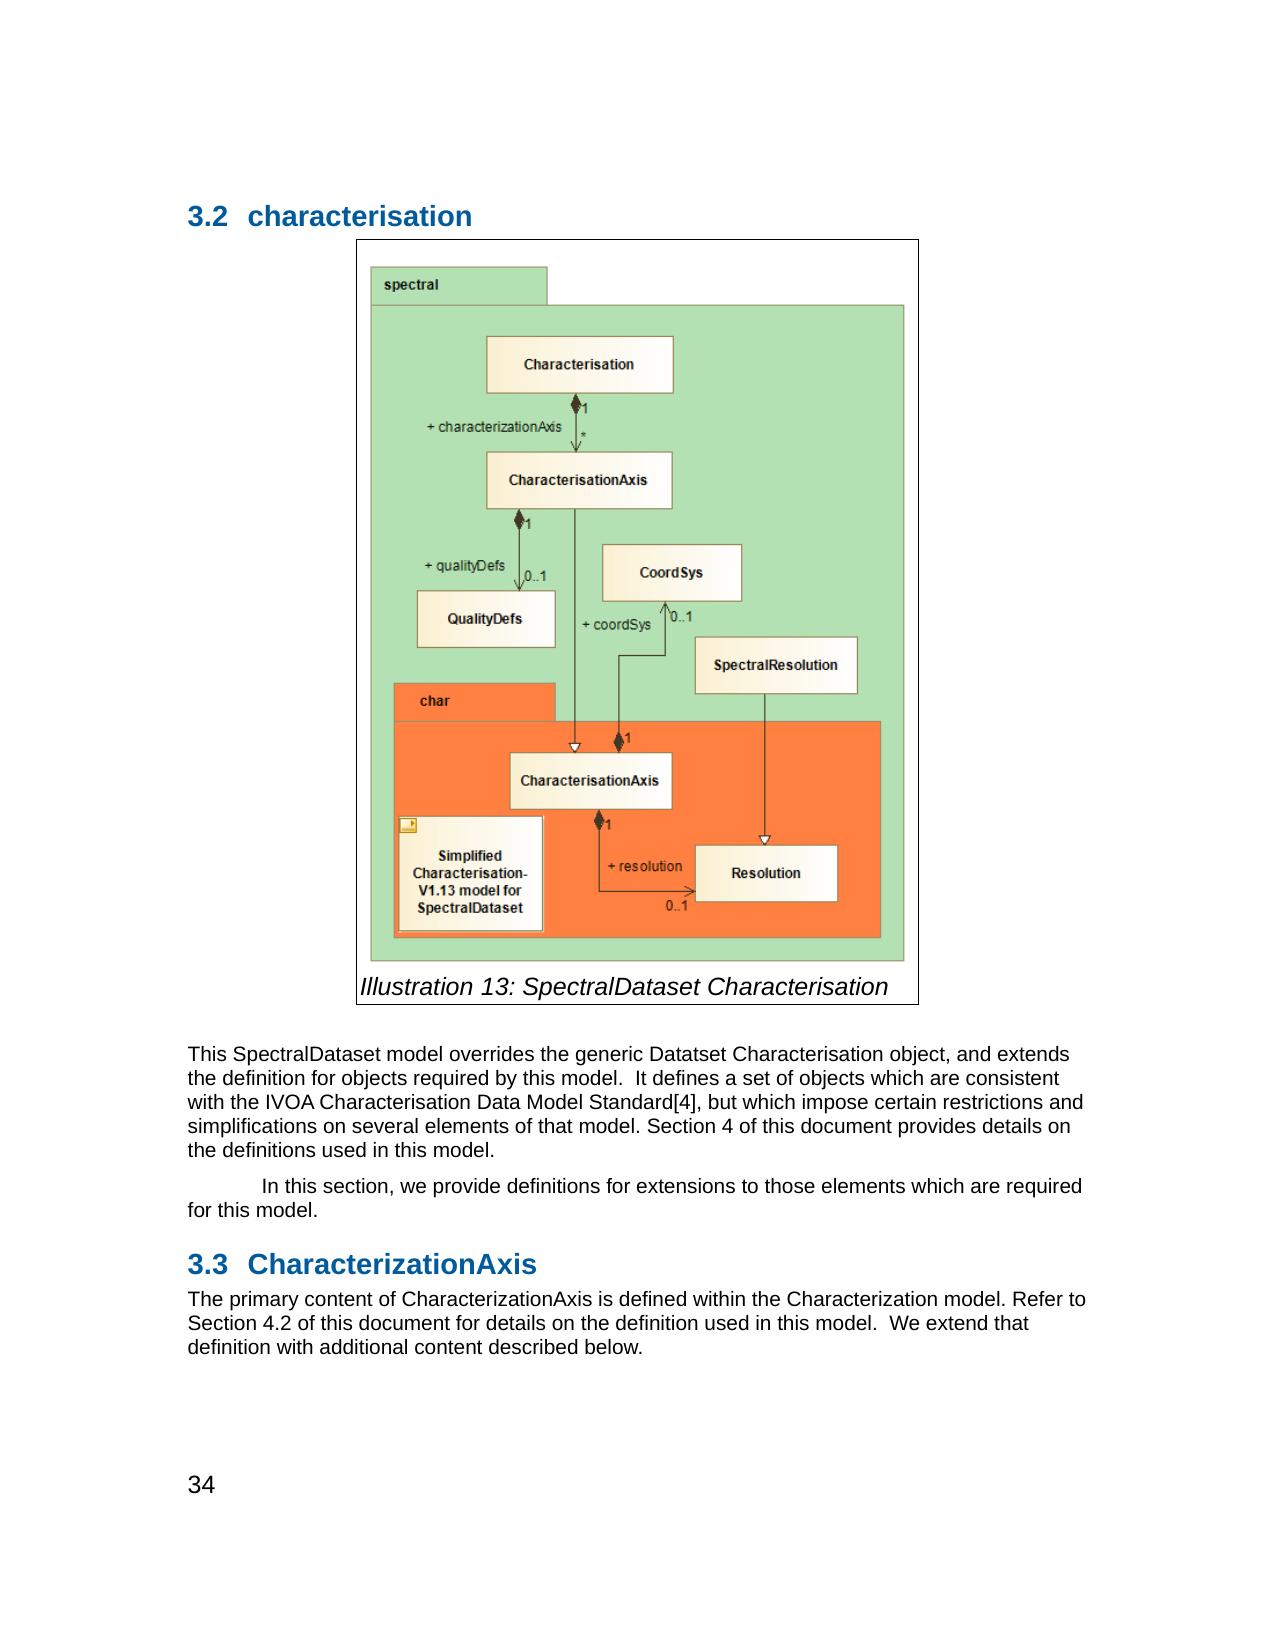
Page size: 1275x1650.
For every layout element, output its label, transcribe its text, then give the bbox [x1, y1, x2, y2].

subtitle CharacterizationAxis [187, 1247, 1087, 1280]
text Illustration 13: SpectralDataset Characterisation [359, 973, 915, 1001]
text This SpectralDataset model overrides the generic Datatset Characterisation object, and extends the definition for objects required by this model. It defines a set of objects which are consistent with the IVOA Characterisation Data Model Standard[4], but which impose certain restrictions and simpliﬁcations on several elements of that model. Section 4 of this document provides details on the deﬁnitions used in this model. [187, 1042, 1087, 1161]
subtitle characterisation [187, 199, 1087, 232]
text In this section, we provide deﬁnitions for extensions to those elements which are required for this model. [187, 1174, 1087, 1222]
picture [359, 255, 916, 973]
text The primary content of CharacterizationAxis is deﬁned within the Characterization model. Refer to Section 4.2 of this document for details on the deﬁnition used in this model. We extend that definition with additional content described below. [187, 1287, 1087, 1358]
